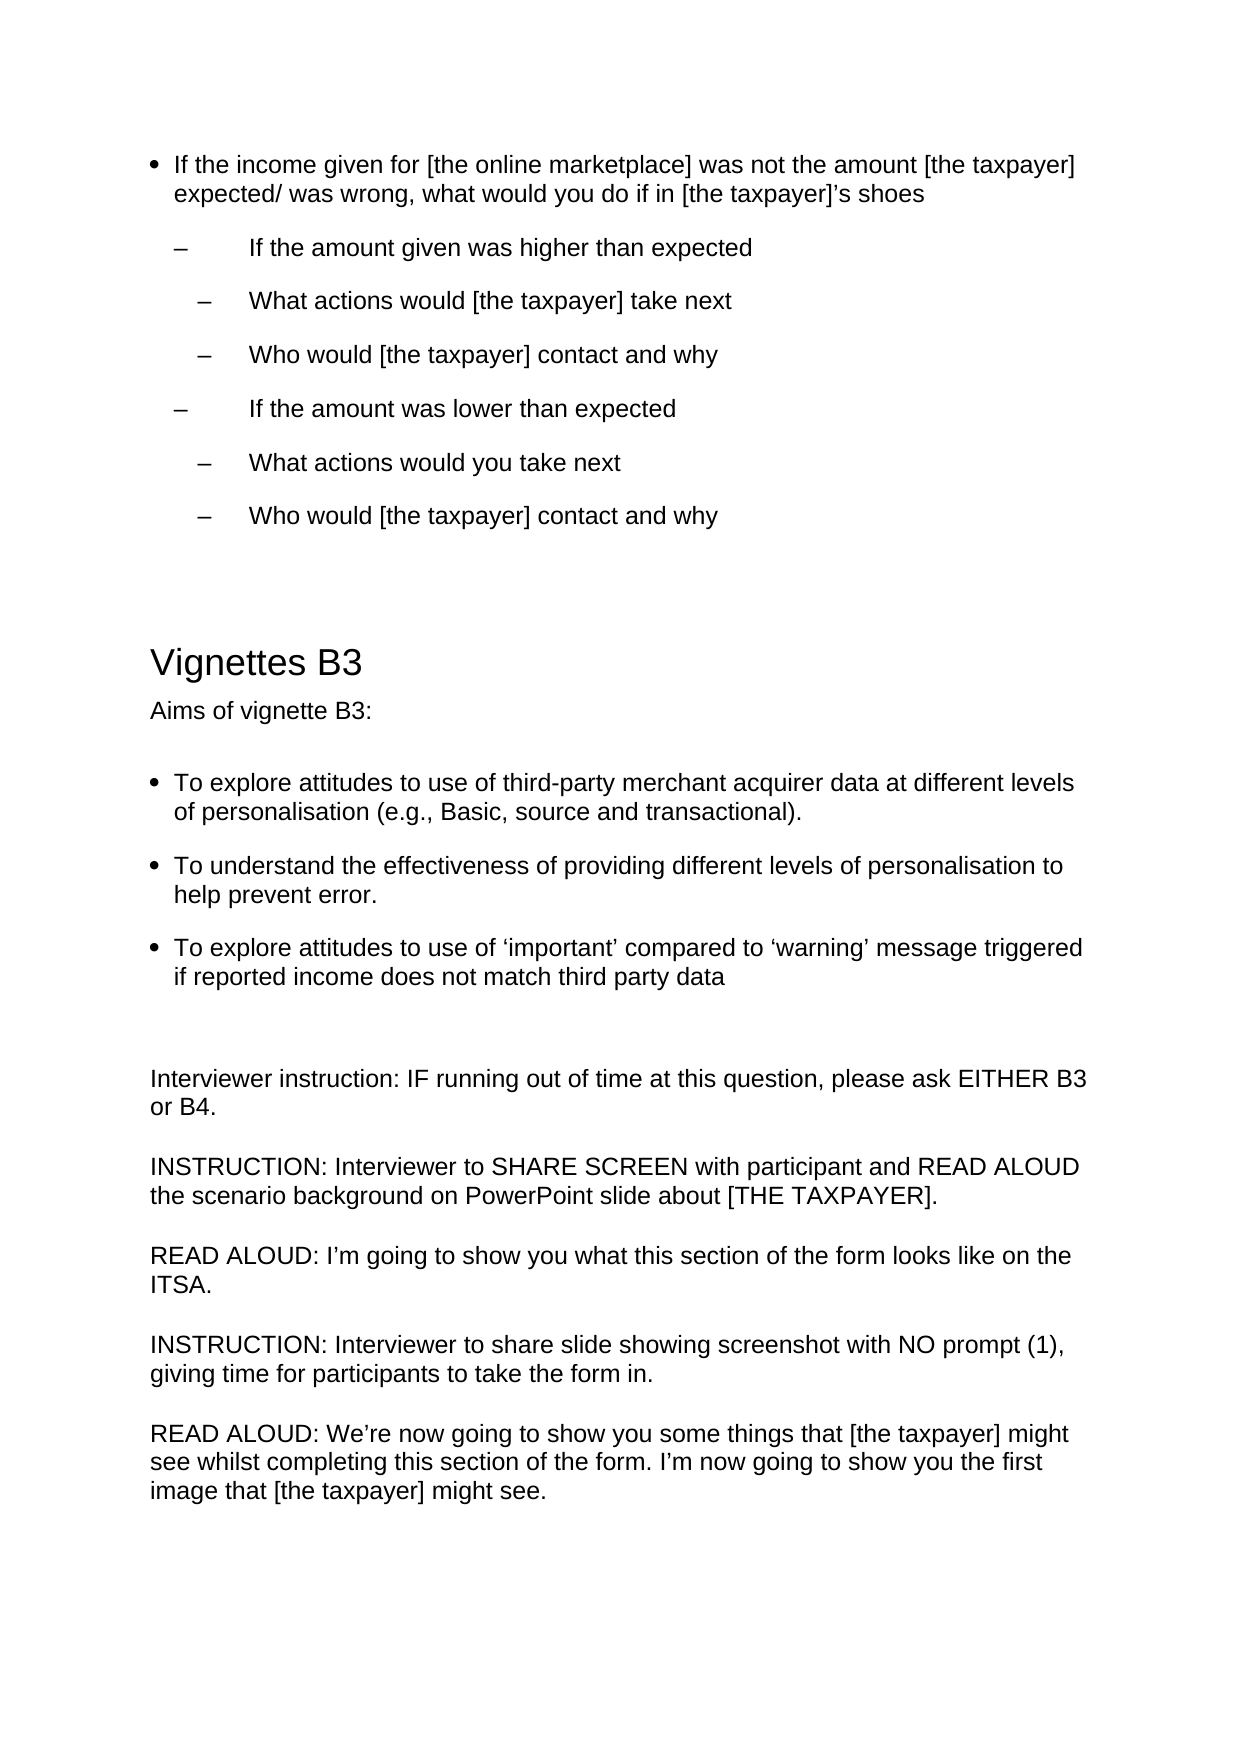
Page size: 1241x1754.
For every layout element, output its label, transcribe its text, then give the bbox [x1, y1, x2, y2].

text Interviewer instruction: IF running out of time at this question, please ask EITHER B3 or B4. [150, 1063, 1090, 1121]
subtitle Vignettes B3 [150, 640, 1090, 683]
list If the amount given was higher than expected [174, 233, 1090, 261]
text Aims of vignette B3: [150, 696, 1090, 724]
text READ ALOUD: We’re now going to show you some things that [the taxpayer] might see whilst completing this section of the form. I’m now going to show you the first image that [the taxpayer] might see. [150, 1418, 1090, 1505]
list To explore attitudes to use of third-party merchant acquirer data at different levels of personalisation (e.g., Basic, source and transactional). [150, 768, 1090, 826]
list To explore attitudes to use of ‘important’ compared to ‘warning’ message triggered if reported income does not match third party data [150, 933, 1090, 991]
list If the amount was lower than expected [174, 394, 1090, 423]
list Who would [the taxpayer] contact and why [174, 501, 1090, 530]
text READ ALOUD: I’m going to show you what this section of the form looks like on the ITSA. [150, 1241, 1090, 1298]
list If the income given for [the online marketplace] was not the amount [the taxpayer] expected/ was wrong, what would you do if in [the taxpayer]’s shoes [150, 150, 1090, 208]
list To understand the effectiveness of providing different levels of personalisation to help prevent error. [150, 851, 1090, 908]
text INSTRUCTION: Interviewer to share slide showing screenshot with NO prompt (1), giving time for participants to take the form in. [150, 1330, 1090, 1387]
list What actions would [the taxpayer] take next [174, 286, 1090, 315]
list What actions would you take next [174, 448, 1090, 476]
list Who would [the taxpayer] contact and why [174, 340, 1090, 369]
text INSTRUCTION: Interviewer to SHARE SCREEN with participant and READ ALOUD the scenario background on PowerPoint slide about [THE TAXPAYER]. [150, 1152, 1090, 1210]
